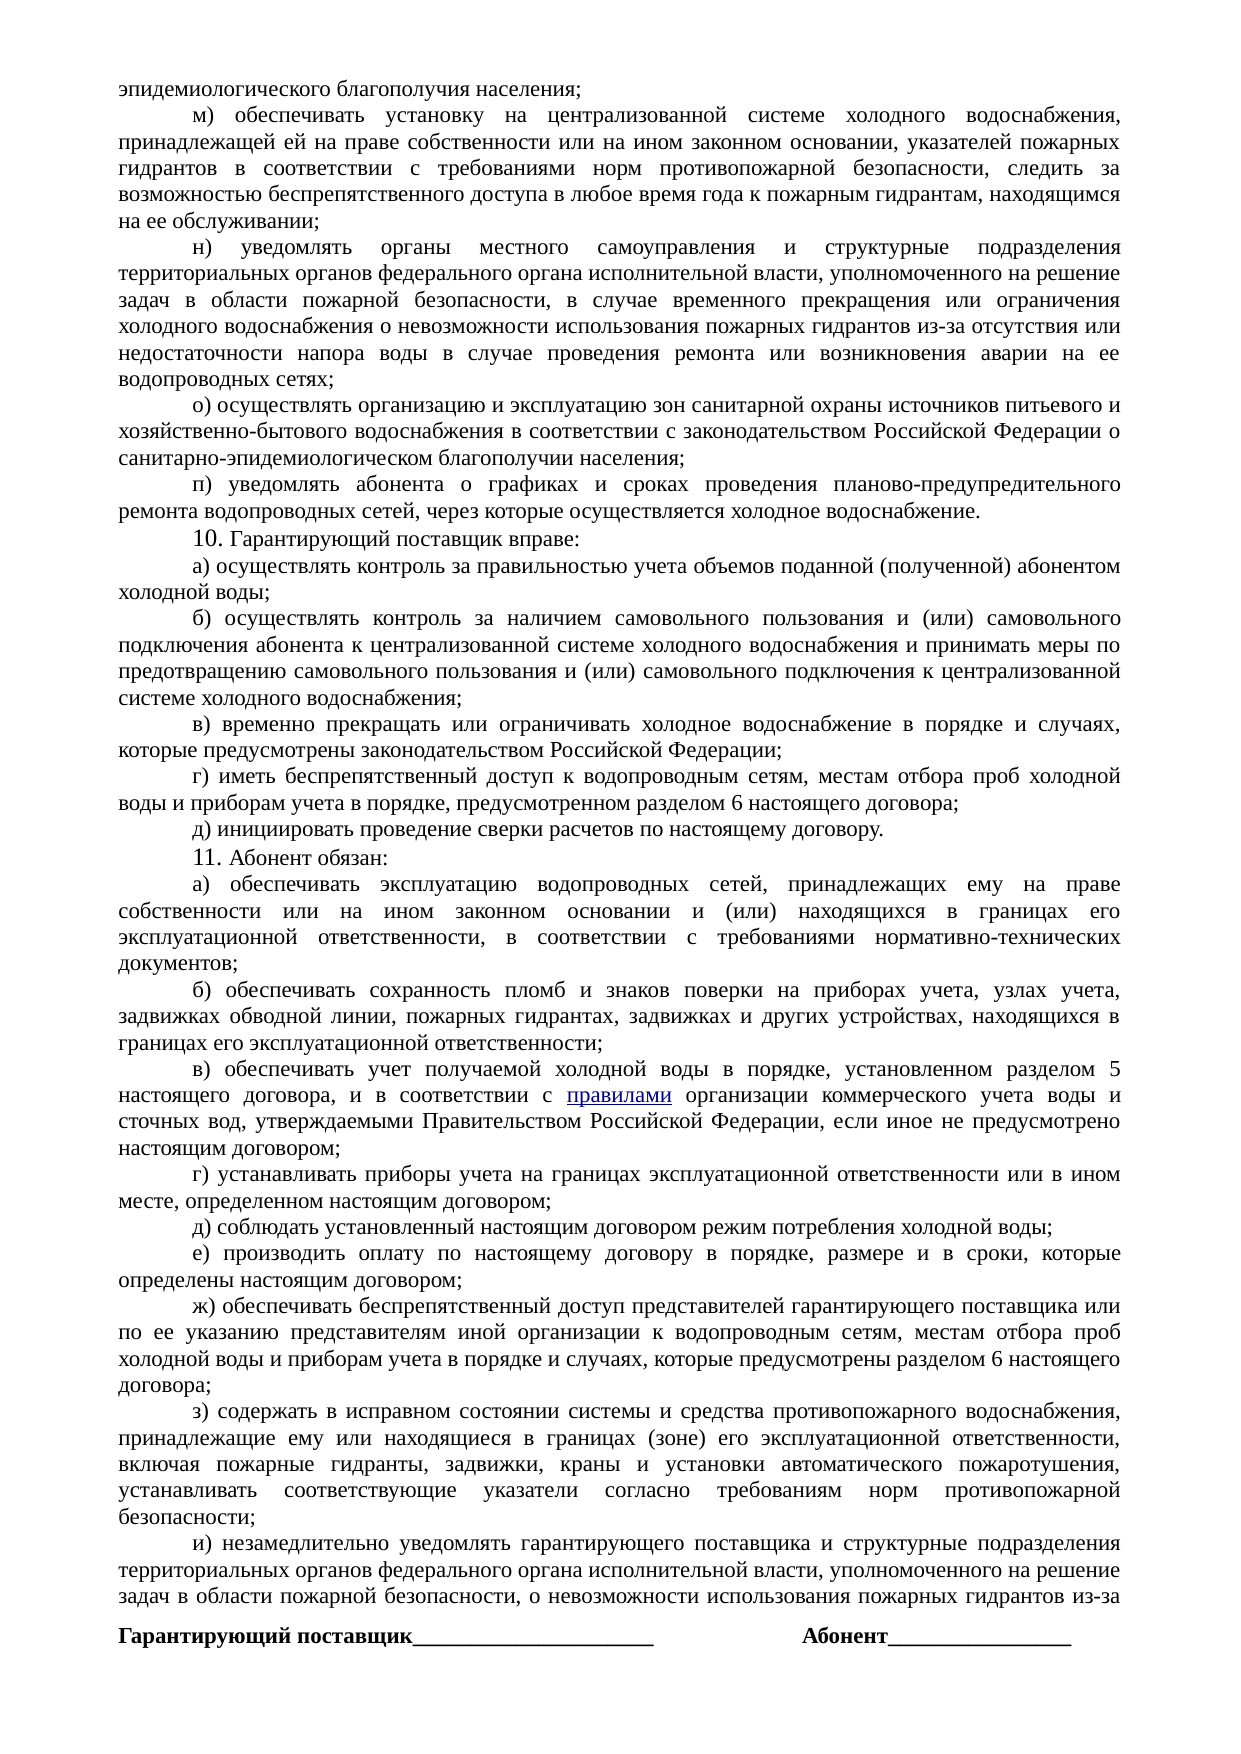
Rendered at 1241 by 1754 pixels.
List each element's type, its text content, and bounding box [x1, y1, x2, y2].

text а) осуществлять контроль за правильностью учета объемов поданной (полученной) абонентом холодной воды; [118, 552, 1122, 604]
text г) иметь беспрепятственный доступ к водопроводным сетям, местам отбора проб холодной воды и приборам учета в порядке, предусмотренном разделом 6 настоящего договора; [118, 763, 1122, 815]
text з) содержать в исправном состоянии системы и средства противопожарного водоснабжения, принадлежащие ему или находящиеся в границах (зоне) его эксплуатационной ответственности, включая пожарные гидранты, задвижки, краны и установки автоматического пожаротушения, устанавливать соответствующие указатели согласно требованиям норм противопожарной безопасности; [118, 1397, 1122, 1529]
text д) инициировать проведение сверки расчетов по настоящему договору. [118, 815, 1122, 842]
text ж) обеспечивать беспрепятственный доступ представителей гарантирующего поставщика или по ее указанию представителям иной организации к водопроводным сетям, местам отбора проб холодной воды и приборам учета в порядке и случаях, которые предусмотрены разделом 6 настоящего договора; [118, 1292, 1122, 1397]
text б) обеспечивать сохранность пломб и знаков поверки на приборах учета, узлах учета, задвижках обводной линии, пожарных гидрантах, задвижках и других устройствах, находящихся в границах его эксплуатационной ответственности; [118, 976, 1122, 1055]
text б) осуществлять контроль за наличием самовольного пользования и (или) самовольного подключения абонента к централизованной системе холодного водоснабжения и принимать меры по предотвращению самовольного пользования и (или) самовольного подключения к централизованной системе холодного водоснабжения; [118, 604, 1122, 710]
text 10. Гарантирующий поставщик вправе: [118, 523, 1122, 552]
text м) обеспечивать установку на централизованной системе холодного водоснабжения, принадлежащей ей на праве собственности или на ином законном основании, указателей пожарных гидрантов в соответствии с требованиями норм противопожарной безопасности, следить за возможностью беспрепятственного доступа в любое время года к пожарным гидрантам, находящимся на ее обслуживании; [118, 101, 1122, 233]
text эпидемиологического благополучия населения; [118, 75, 1122, 101]
text е) производить оплату по настоящему договору в порядке, размере и в сроки, которые определены настоящим договором; [118, 1239, 1122, 1292]
text н) уведомлять органы местного самоуправления и структурные подразделения территориальных органов федерального органа исполнительной власти, уполномоченного на решение задач в области пожарной безопасности, в случае временного прекращения или ограничения холодного водоснабжения о невозможности использования пожарных гидрантов из-за отсутствия или недостаточности напора воды в случае проведения ремонта или возникновения аварии на ее водопроводных сетях; [118, 233, 1122, 391]
text о) осуществлять организацию и эксплуатацию зон санитарной охраны источников питьевого и хозяйственно-бытового водоснабжения в соответствии с законодательством Российской Федерации о санитарно-эпидемиологическом благополучии населения; [118, 391, 1122, 470]
text 11. Абонент обязан: [118, 842, 1122, 870]
text а) обеспечивать эксплуатацию водопроводных сетей, принадлежащих ему на праве собственности или на ином законном основании и (или) находящихся в границах его эксплуатационной ответственности, в соответствии с требованиями нормативно-технических документов; [118, 870, 1122, 976]
text д) соблюдать установленный настоящим договором режим потребления холодной воды; [118, 1213, 1122, 1239]
text в) обеспечивать учет получаемой холодной воды в порядке, установленном разделом 5 настоящего договора, и в соответствии с правилами организации коммерческого учета воды и сточных вод, утверждаемыми Правительством Российской Федерации, если иное не предусмотрено настоящим договором; [118, 1055, 1122, 1160]
text и) незамедлительно уведомлять гарантирующего поставщика и структурные подразделения территориальных органов федерального органа исполнительной власти, уполномоченного на решение задач в области пожарной безопасности, о невозможности использования пожарных гидрантов из-за [118, 1529, 1122, 1608]
text п) уведомлять абонента о графиках и сроках проведения планово-предупредительного ремонта водопроводных сетей, через которые осуществляется холодное водоснабжение. [118, 470, 1122, 523]
text г) устанавливать приборы учета на границах эксплуатационной ответственности или в ином месте, определенном настоящим договором; [118, 1160, 1122, 1213]
text в) временно прекращать или ограничивать холодное водоснабжение в порядке и случаях, которые предусмотрены законодательством Российской Федерации; [118, 710, 1122, 763]
